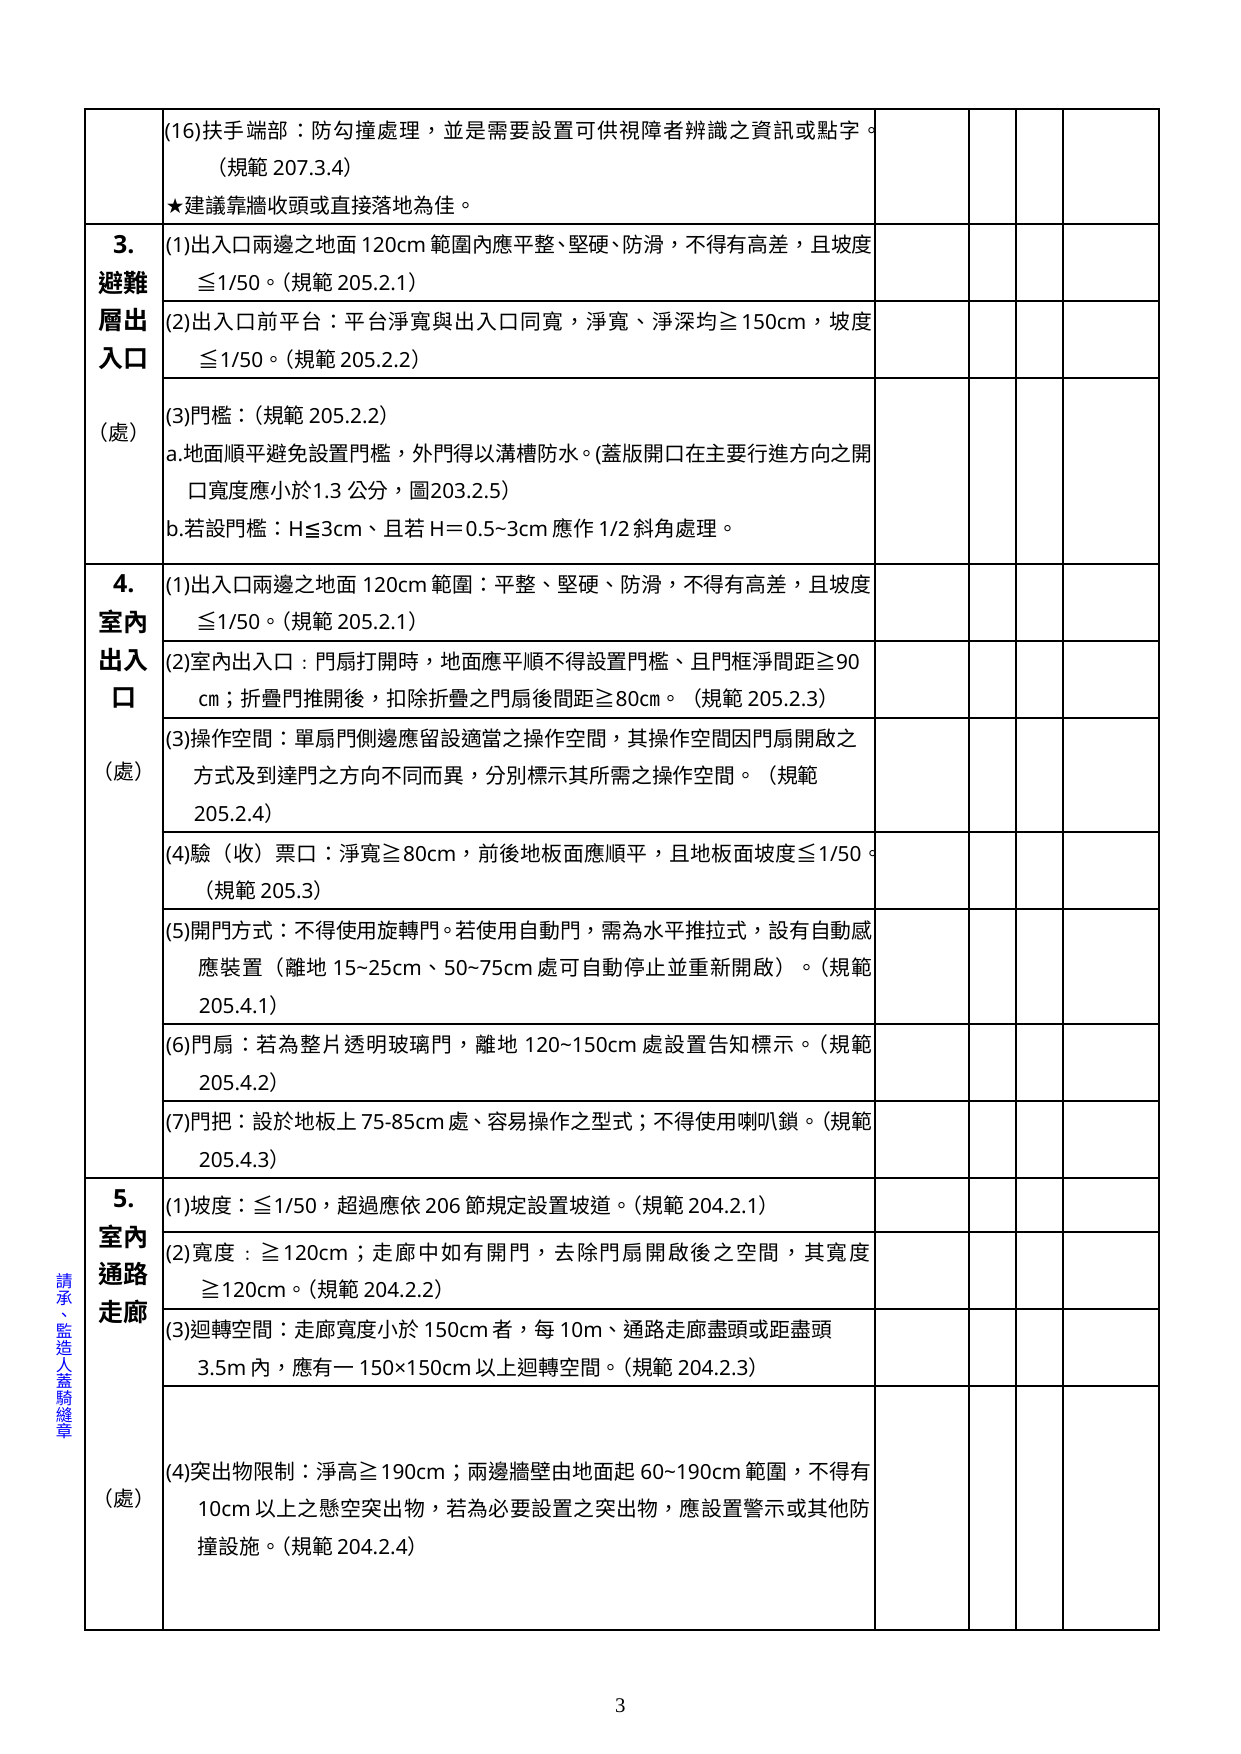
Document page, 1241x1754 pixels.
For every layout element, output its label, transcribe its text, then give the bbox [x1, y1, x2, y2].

table_cell [876, 1025, 968, 1100]
table_cell [1064, 1387, 1158, 1629]
table_cell (1)坡度：≦1/50，超過應依206節規定設置坡道。（規範204.2.1） [164, 1179, 874, 1231]
table_cell [970, 910, 1015, 1023]
table_cell [970, 1387, 1015, 1629]
table_cell [970, 1310, 1015, 1385]
table_cell [1064, 642, 1158, 717]
table_cell [876, 1387, 968, 1629]
table_cell [876, 1102, 968, 1177]
table_cell (3)門檻：（規範205.2.2） a.地面順平避免設置門檻，外門得以溝槽防水。(蓋版開口在主要行進方向之開口寬度應小於1.3 公分，圖203.2.5） b.若設門檻：H≦3cm、且若H＝0.5~3cm應作1/2斜角處理。 [164, 379, 874, 562]
table_cell [970, 719, 1015, 831]
table_cell [970, 110, 1015, 223]
table_cell (1)出入口兩邊之地面120cm範圍內應平整、堅硬、防滑，不得有高差，且坡度≦1/50。（規範205.2.1） [164, 225, 874, 300]
table_cell [86, 110, 162, 223]
table_cell [1017, 910, 1062, 1023]
table_cell [1064, 379, 1158, 562]
table_cell [876, 379, 968, 562]
table_cell [1017, 1387, 1062, 1629]
table_cell [1064, 110, 1158, 223]
table_cell [1017, 110, 1062, 223]
table_cell [1017, 1025, 1062, 1100]
table_cell 5. 室內 通路 走廊 （處） [34, 1258, 84, 1456]
table_cell [970, 642, 1015, 717]
table_cell [970, 1102, 1015, 1177]
table_cell [1017, 1310, 1062, 1385]
table_cell (2)室內出入口﹕門扇打開時，地面應平順不得設置門檻、且門框淨間距≧90㎝；折疊門推開後，扣除折疊之門扇後間距≧80㎝。（規範205.2.3） [164, 642, 874, 717]
table_cell [876, 1179, 968, 1231]
table_cell [970, 565, 1015, 639]
table_cell (3)操作空間：單扇門側邊應留設適當之操作空間，其操作空間因門扇開啟之方式及到達門之方向不同而異，分別標示其所需之操作空間。（規範205.2.4） [164, 719, 874, 831]
table_cell [970, 1025, 1015, 1100]
table_cell [1064, 833, 1158, 908]
table_cell (1)出入口兩邊之地面120cm範圍：平整、堅硬、防滑，不得有高差，且坡度≦1/50。（規範205.2.1） [164, 565, 874, 639]
table_cell [1064, 225, 1158, 300]
table_cell [1017, 302, 1062, 377]
table_cell [876, 225, 968, 300]
table_cell 5. 室內 通路 走廊 （處） [86, 1179, 162, 1629]
table_cell [876, 833, 968, 908]
table_cell [1017, 1233, 1062, 1308]
table_cell [1064, 302, 1158, 377]
table_cell [970, 302, 1015, 377]
table_cell (2)寬度﹕≧120cm；走廊中如有開門，去除門扇開啟後之空間，其寬度≧120cm。（規範204.2.2） [164, 1233, 874, 1308]
table_cell [1017, 1102, 1062, 1177]
table_cell [1017, 833, 1062, 908]
table_cell [970, 225, 1015, 300]
table_cell [876, 110, 968, 223]
table_cell (4)驗（收）票口：淨寬≧80cm，前後地板面應順平，且地板面坡度≦1/50。（規範205.3） [164, 833, 874, 908]
table_cell [1064, 1025, 1158, 1100]
table_cell [1017, 1179, 1062, 1231]
table_cell [876, 910, 968, 1023]
table_cell [1017, 225, 1062, 300]
table_cell (5)開門方式：不得使用旋轉門。若使用自動門，需為水平推拉式，設有自動感應裝置（離地15~25cm、50~75cm處可自動停止並重新開啟）。（規範205.4.1） [164, 910, 874, 1023]
table_cell [876, 565, 968, 639]
table_cell [1064, 1310, 1158, 1385]
table_cell [1064, 1179, 1158, 1231]
table_cell [970, 833, 1015, 908]
table_cell [876, 719, 968, 831]
table_cell [876, 1310, 968, 1385]
table_cell [1017, 642, 1062, 717]
table_cell [970, 1179, 1015, 1231]
table_cell (16)扶手端部：防勾撞處理，並是需要設置可供視障者辨識之資訊或點字。（規範207.3.4） ★建議靠牆收頭或直接落地為佳。 [164, 110, 874, 223]
table_cell [1064, 1233, 1158, 1308]
table_cell [876, 642, 968, 717]
table_cell [1017, 565, 1062, 639]
table_cell [876, 1233, 968, 1308]
table_cell [1064, 910, 1158, 1023]
table_cell (3)迴轉空間：走廊寬度小於150cm者，每10m、通路走廊盡頭或距盡頭3.5m內，應有一150×150cm以上迴轉空間。（規範204.2.3） [164, 1310, 874, 1385]
table_cell [1064, 719, 1158, 831]
table_cell [1064, 565, 1158, 639]
table_cell (6)門扇：若為整片透明玻璃門，離地120~150cm處設置告知標示。（規範205.4.2） [164, 1025, 874, 1100]
table_cell 3. 避難 層出 入口 （處） [86, 225, 162, 562]
table_cell (2)出入口前平台：平台淨寬與出入口同寬，淨寬、淨深均≧150cm，坡度≦1/50。（規範205.2.2） [164, 302, 874, 377]
table_cell (7)門把：設於地板上75-85cm處、容易操作之型式；不得使用喇叭鎖。（規範205.4.3） [164, 1102, 874, 1177]
table_cell [970, 1233, 1015, 1308]
table_cell [970, 379, 1015, 562]
table_cell [1017, 719, 1062, 831]
table_cell [876, 302, 968, 377]
table_cell [1017, 379, 1062, 562]
table_cell [1064, 1102, 1158, 1177]
table_cell (4)突出物限制：淨高≧190cm；兩邊牆壁由地面起60~190cm範圍，不得有10cm以上之懸空突出物，若為必要設置之突出物，應設置警示或其他防撞設施。（規範204.2.4） [164, 1387, 874, 1629]
table_cell 4. 室內 出入 口 （處） [86, 565, 162, 1177]
